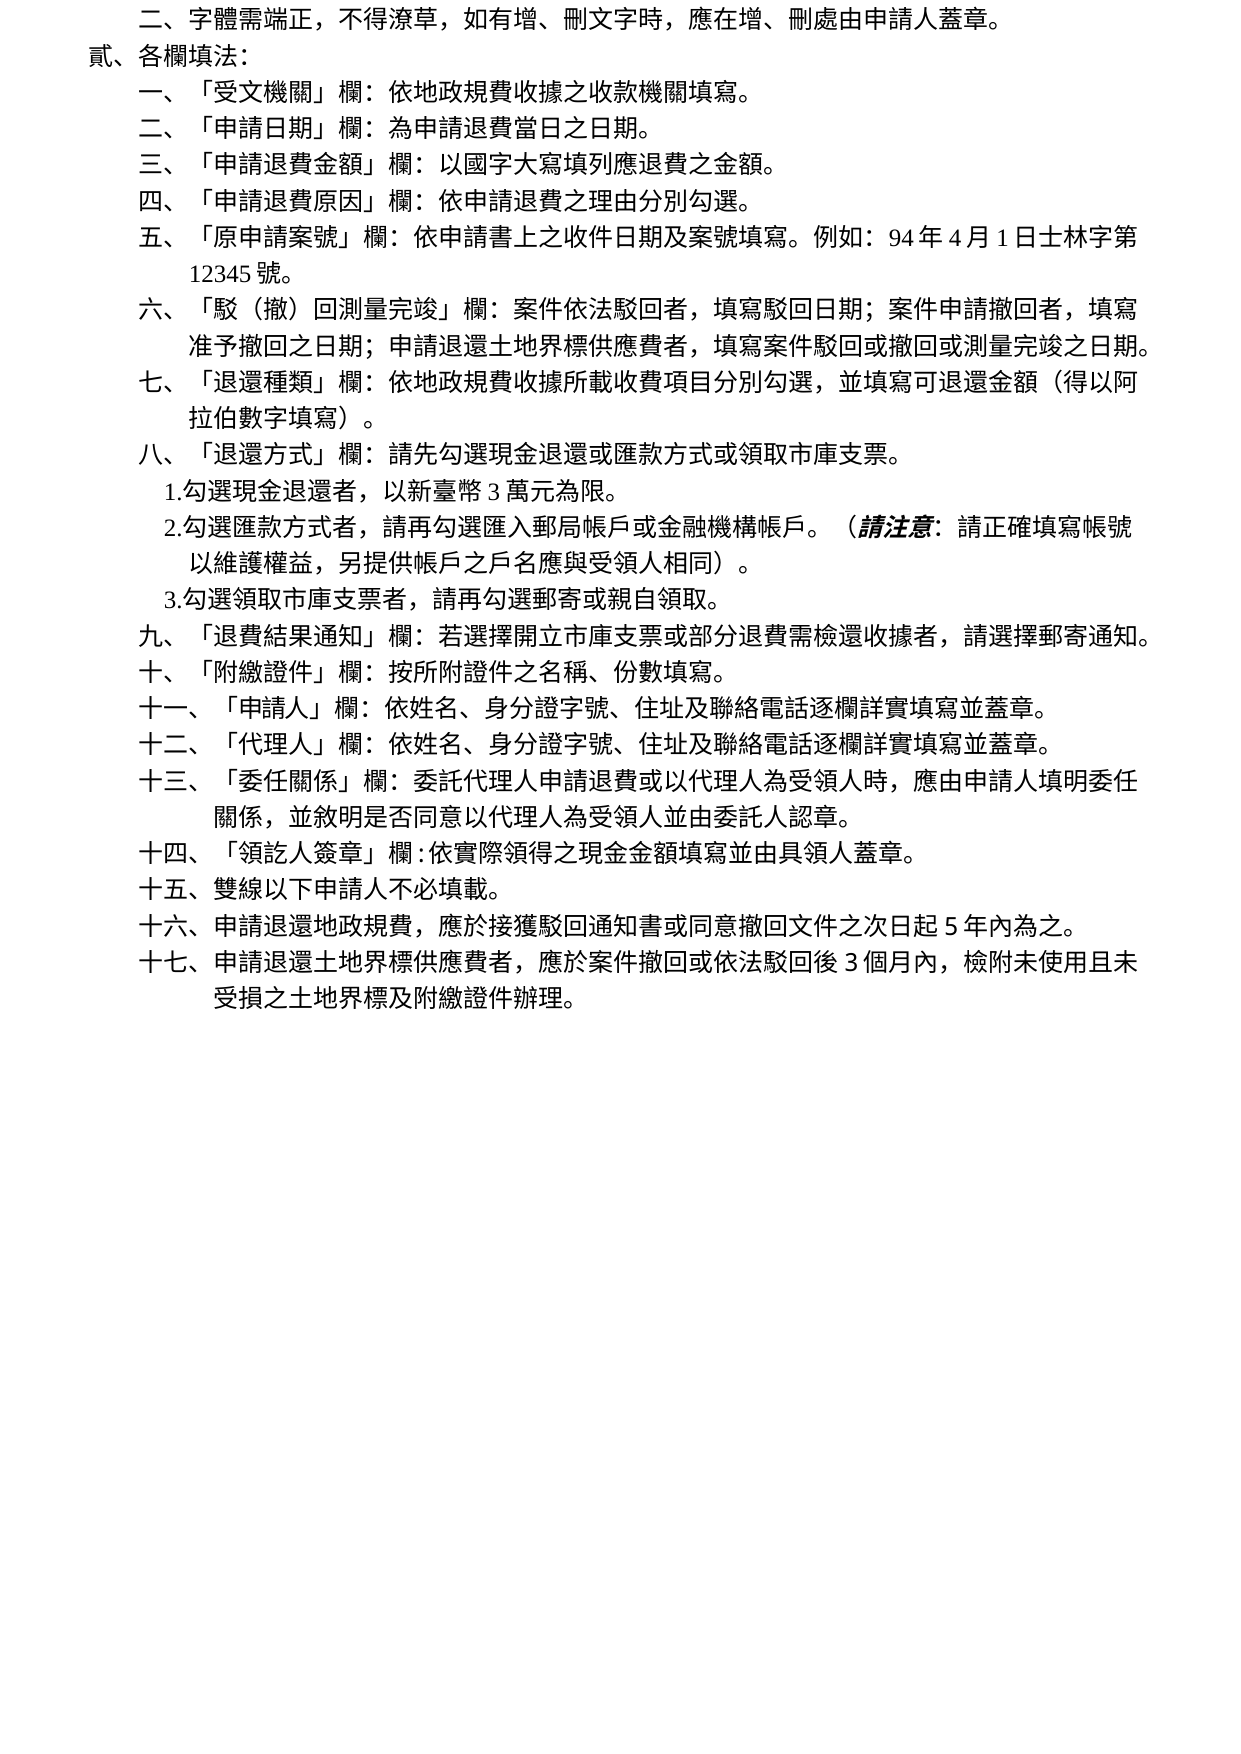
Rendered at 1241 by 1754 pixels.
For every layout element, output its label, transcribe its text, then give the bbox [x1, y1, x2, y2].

text 四、「申請退費原因」欄：依申請退費之理由分別勾選。 [139, 181, 1152, 217]
text 十六、申請退還地政規費，應於接獲駁回通知書或同意撤回文件之次日起5年內為之。 [139, 906, 1152, 942]
text 貳、各欄填法： [89, 36, 1152, 72]
text 三、「申請退費金額」欄：以國字大寫填列應退費之金額。 [89, 145, 1152, 181]
text 十、「附繳證件」欄：按所附證件之名稱、份數填寫。 [139, 652, 1152, 689]
text 十四、「領訖人簽章」欄:依實際領得之現金金額填寫並由具領人蓋章。 [139, 834, 1152, 870]
text 十七、申請退還土地界標供應費者，應於案件撤回或依法駁回後3個月內，檢附未使用且未受損之土地界標及附繳證件辦理。 [139, 942, 1152, 1015]
text 二、字體需端正，不得潦草，如有增、刪文字時，應在增、刪處由申請人蓋章。 [89, 0, 1152, 36]
text 2.勾選匯款方式者，請再勾選匯入郵局帳戶或金融機構帳戶。（請注意：請正確填寫帳號以維護權益，另提供帳戶之戶名應與受領人相同）。 [164, 507, 1152, 580]
text 九、「退費結果通知」欄：若選擇開立市庫支票或部分退費需檢還收據者，請選擇郵寄通知。 [139, 616, 1152, 652]
text 十五、雙線以下申請人不必填載。 [139, 870, 1152, 906]
text 十二、「代理人」欄：依姓名、身分證字號、住址及聯絡電話逐欄詳實填寫並蓋章。 [139, 725, 1152, 761]
text 十三、「委任關係」欄：委託代理人申請退費或以代理人為受領人時，應由申請人填明委任關係，並敘明是否同意以代理人為受領人並由委託人認章。 [139, 761, 1152, 834]
text 1.勾選現金退還者，以新臺幣3萬元為限。 [164, 471, 1152, 507]
text 十一、「申請人」欄：依姓名、身分證字號、住址及聯絡電話逐欄詳實填寫並蓋章。 [139, 689, 1152, 725]
text 六、「駁（撤）回測量完竣」欄：案件依法駁回者，填寫駁回日期；案件申請撤回者，填寫准予撤回之日期；申請退還土地界標供應費者，填寫案件駁回或撤回或測量完竣之日期。 [139, 290, 1152, 362]
text 五、「原申請案號」欄：依申請書上之收件日期及案號填寫。例如：94年4月1日士林字第12345號。 [139, 217, 1152, 290]
text 八、「退還方式」欄：請先勾選現金退還或匯款方式或領取市庫支票。 [89, 435, 1152, 471]
text 3.勾選領取市庫支票者，請再勾選郵寄或親自領取。 [164, 580, 1152, 616]
text 一、「受文機關」欄：依地政規費收據之收款機關填寫。 [89, 72, 1152, 109]
text 七、「退還種類」欄：依地政規費收據所載收費項目分別勾選，並填寫可退還金額（得以阿拉伯數字填寫）。 [139, 362, 1152, 435]
text 二、「申請日期」欄：為申請退費當日之日期。 [89, 109, 1152, 145]
